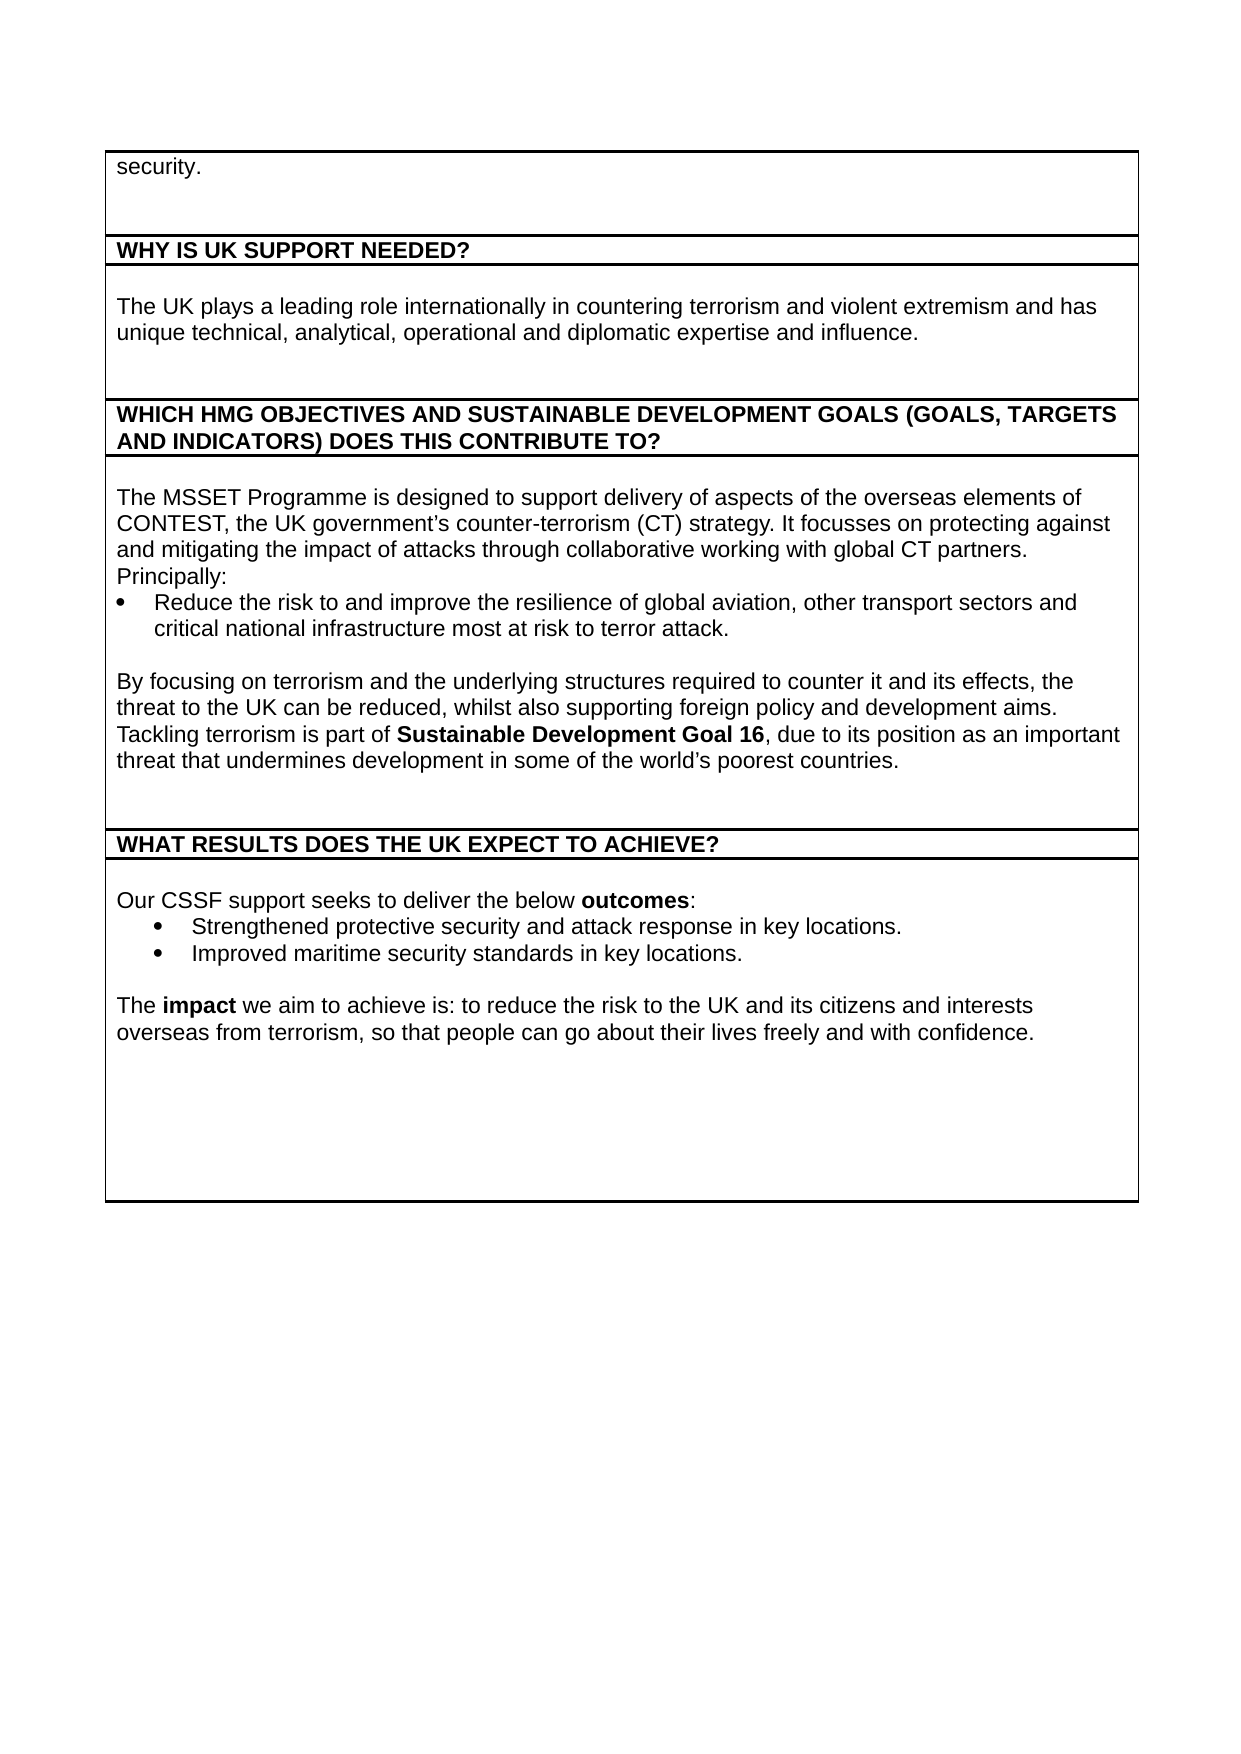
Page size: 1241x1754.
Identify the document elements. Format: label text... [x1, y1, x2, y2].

table_cell The MSSET Programme is designed to support delivery of aspects of the overseas elements of CONTEST, the UK government’s counter-terrorism (CT) strategy. It focusses on protecting against and mitigating the impact of attacks through collaborative working with global CT partners. Principally: Reduce the risk to and improve the resilience of global aviation, other transport sectors and critical national infrastructure most at risk to terror attack. By focusing on terrorism and the underlying structures required to counter it and its effects, the threat to the UK can be reduced, whilst also supporting foreign policy and development aims. Tackling terrorism is part of Sustainable Development Goal 16, due to its position as an important threat that undermines development in some of the world’s poorest countries. [106, 457, 1138, 828]
table_cell Our CSSF support seeks to deliver the below outcomes: Strengthened protective security and attack response in key locations. Improved maritime security standards in key locations. The impact we aim to achieve is: to reduce the risk to the UK and its citizens and interests overseas from terrorism, so that people can go about their lives freely and with confidence. [106, 860, 1138, 1200]
table_cell security. [106, 153, 1138, 234]
table_cell Which HMG objectives and Sustainable Development Goals (GOALS, TARGETS AND INDICATORS) does this contribute to? [106, 401, 1138, 454]
table_cell WHY IS UK SUPPORT NEEDED? [106, 237, 1138, 263]
table_cell The UK plays a leading role internationally in countering terrorism and violent extremism and has unique technical, analytical, operational and diplomatic expertise and influence. [106, 266, 1138, 398]
table_cell WHAT RESULTS DOES THE UK EXPECT TO ACHIEVE? [106, 831, 1138, 857]
